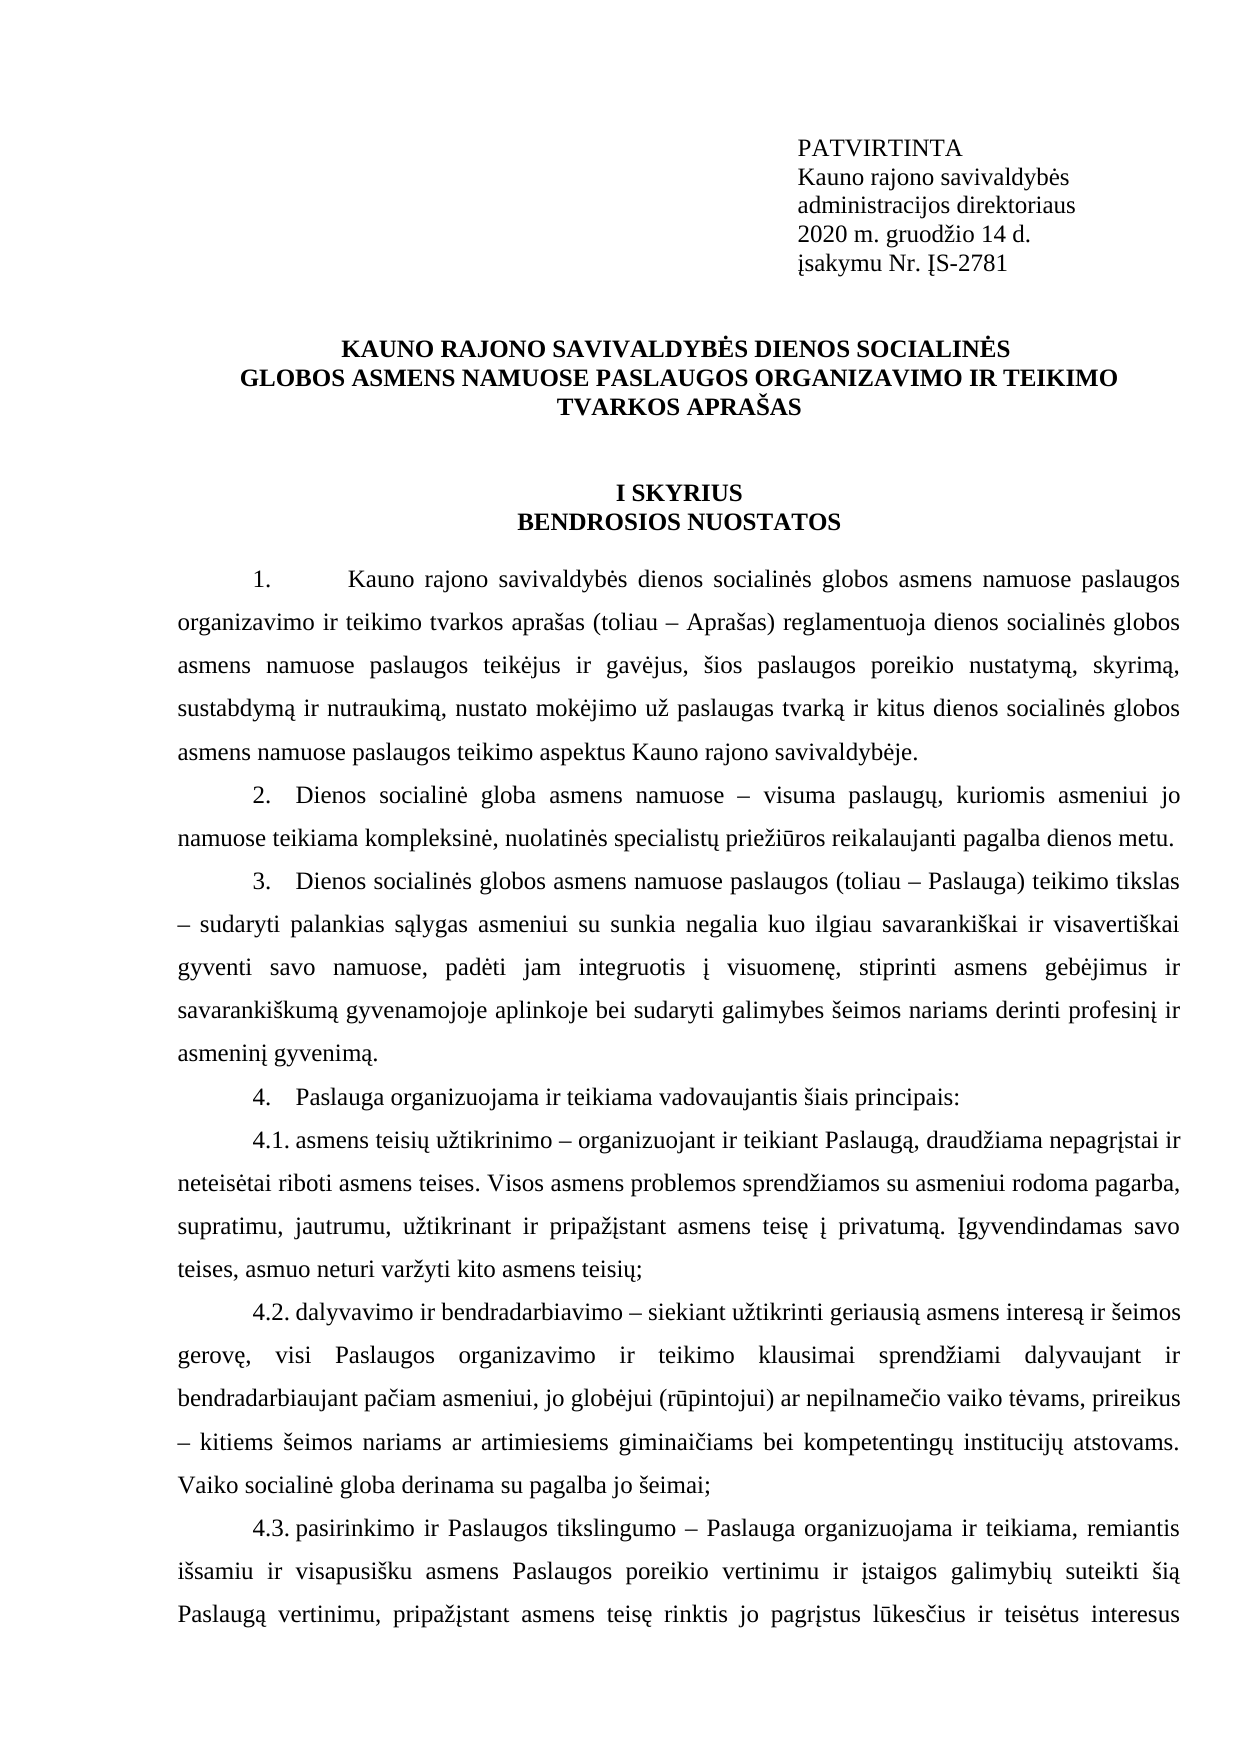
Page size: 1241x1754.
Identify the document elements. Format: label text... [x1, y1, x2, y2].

text Kauno rajono savivaldybės [177, 162, 1181, 190]
text 4. Paslauga organizuojama ir teikiama vadovaujantis šiais principais: [177, 1082, 1181, 1110]
text 4.3. pasirinkimo ir Paslaugos tikslingumo – Paslauga organizuojama ir teikiama, remiantis išsamiu ir visapusišku asmens Paslaugos poreikio vertinimu ir įstaigos galimybių suteikti šią Paslaugą vertinimu, pripažįstant asmens teisę rinktis jo pagrįstus lūkesčius ir teisėtus interesus [177, 1513, 1181, 1628]
text I SKYRIUS [177, 478, 1181, 507]
text PATVIRTINTA [177, 133, 1181, 162]
text 4.2. dalyvavimo ir bendradarbiavimo – siekiant užtikrinti geriausią asmens interesą ir šeimos gerovę, visi Paslaugos organizavimo ir teikimo klausimai sprendžiami dalyvaujant ir bendradarbiaujant pačiam asmeniui, jo globėjui (rūpintojui) ar nepilnamečio vaiko tėvams, prireikus – kitiems šeimos nariams ar artimiesiems giminaičiams bei kompetentingų institucijų atstovams. Vaiko socialinė globa derinama su pagalba jo šeimai; [177, 1297, 1181, 1498]
text KAUNO RAJONO SAVIVALDYBĖS DIENOS SOCIALINĖS [177, 334, 1181, 363]
text 1. Kauno rajono savivaldybės dienos socialinės globos asmens namuose paslaugos organizavimo ir teikimo tvarkos aprašas (toliau – Aprašas) reglamentuoja dienos socialinės globos asmens namuose paslaugos teikėjus ir gavėjus, šios paslaugos poreikio nustatymą, skyrimą, sustabdymą ir nutraukimą, nustato mokėjimo už paslaugas tvarką ir kitus dienos socialinės globos asmens namuose paslaugos teikimo aspektus Kauno rajono savivaldybėje. [177, 564, 1181, 765]
text įsakymu Nr. ĮS-2781 [177, 248, 1181, 277]
text 3. Dienos socialinės globos asmens namuose paslaugos (toliau – Paslauga) teikimo tikslas – sudaryti palankias sąlygas asmeniui su sunkia negalia kuo ilgiau savarankiškai ir visavertiškai gyventi savo namuose, padėti jam integruotis į visuomenę, stiprinti asmens gebėjimus ir savarankiškumą gyvenamojoje aplinkoje bei sudaryti galimybes šeimos nariams derinti profesinį ir asmeninį gyvenimą. [177, 866, 1181, 1067]
text BENDROSIOS NUOSTATOS [177, 507, 1181, 535]
text 2. Dienos socialinė globa asmens namuose – visuma paslaugų, kuriomis asmeniui jo namuose teikiama kompleksinė, nuolatinės specialistų priežiūros reikalaujanti pagalba dienos metu. [177, 780, 1181, 852]
text 2020 m. gruodžio 14 d. [177, 219, 1181, 248]
text administracijos direktoriaus [177, 190, 1181, 219]
text 4.1. asmens teisių užtikrinimo – organizuojant ir teikiant Paslaugą, draudžiama nepagrįstai ir neteisėtai riboti asmens teises. Visos asmens problemos sprendžiamos su asmeniui rodoma pagarba, supratimu, jautrumu, užtikrinant ir pripažįstant asmens teisę į privatumą. Įgyvendindamas savo teises, asmuo neturi varžyti kito asmens teisių; [177, 1125, 1181, 1283]
text GLOBOS ASMENS NAMUOSE PASLAUGOS ORGANIZAVIMO IR TEIKIMO TVARKOS APRAŠAS [177, 363, 1181, 420]
